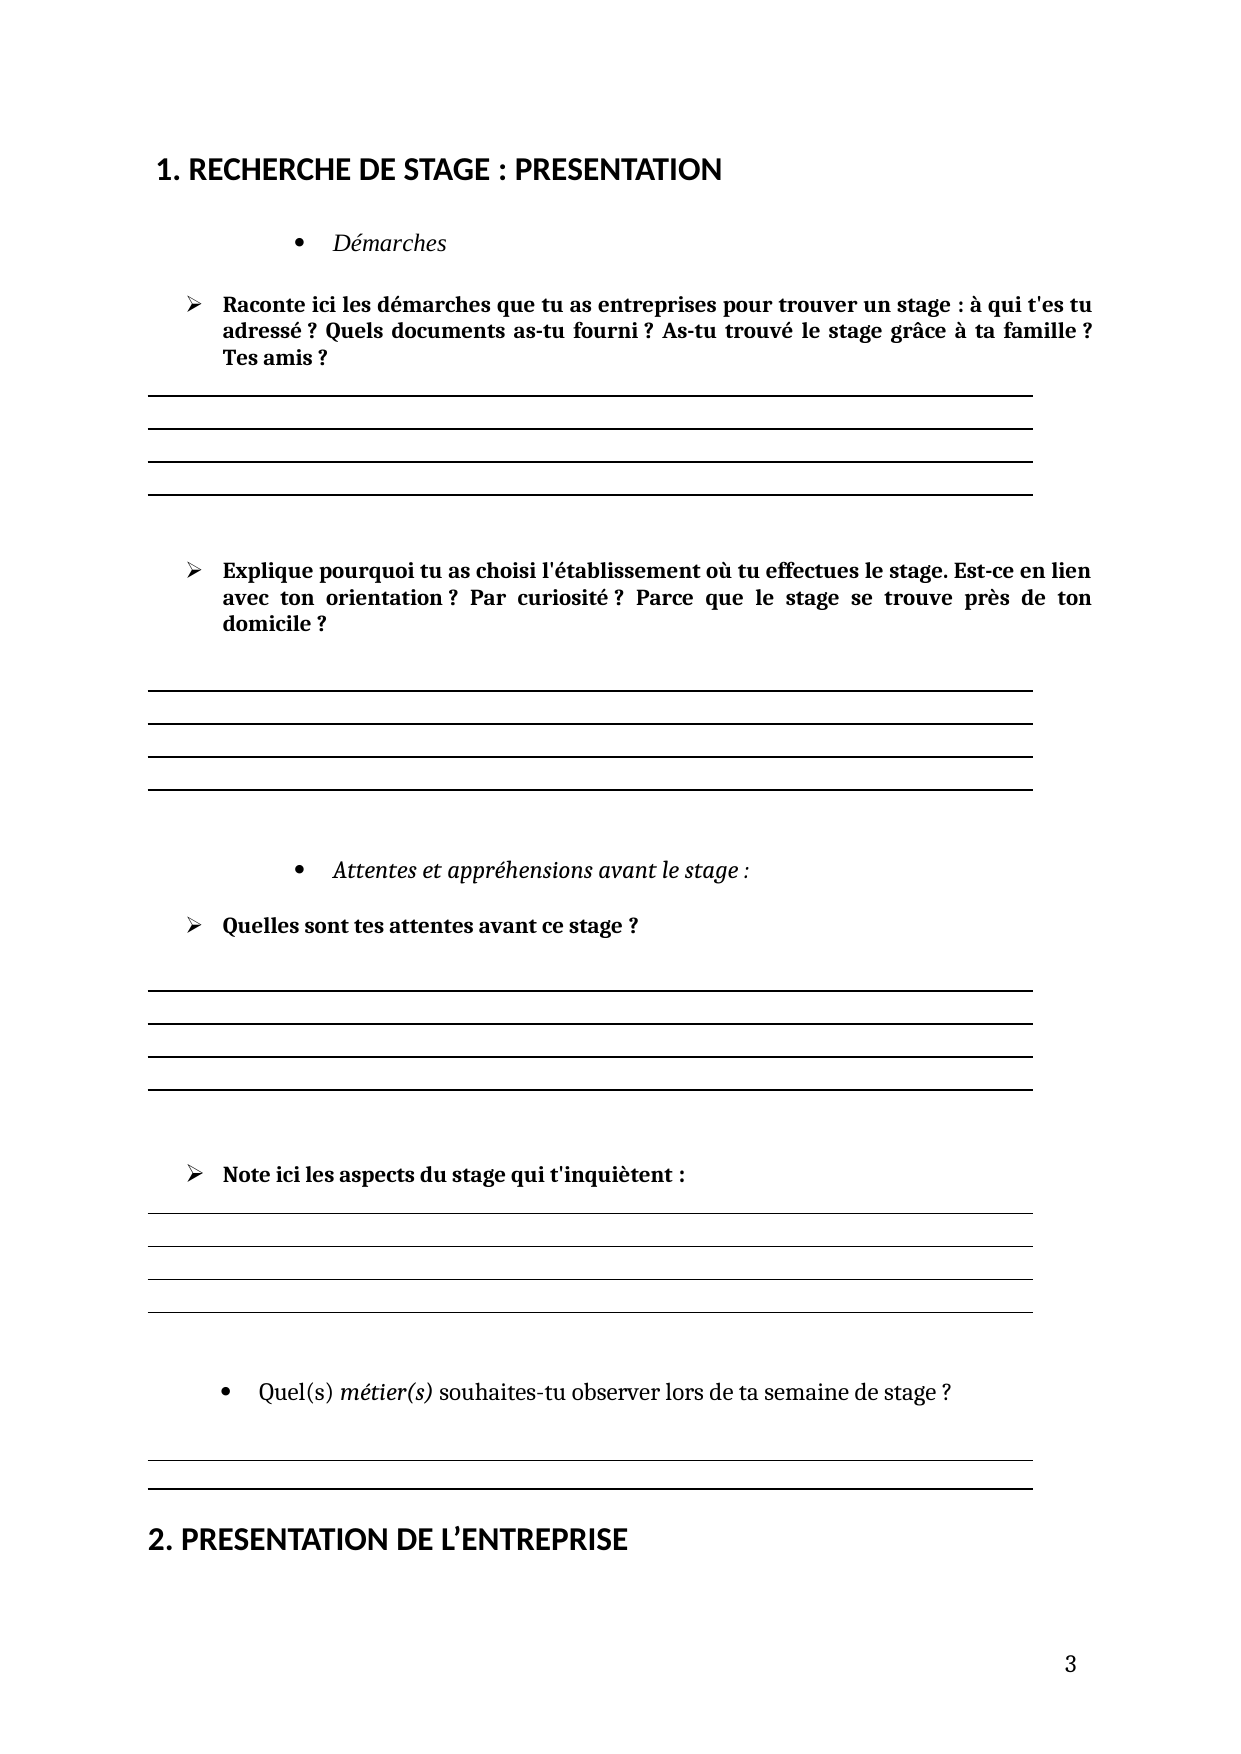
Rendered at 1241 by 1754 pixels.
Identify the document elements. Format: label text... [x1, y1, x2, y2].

subtitle 1. RECHERCHE DE STAGE : PRESENTATION [148, 148, 1093, 188]
list Explique pourquoi tu as choisi l'établissement où tu effectues le stage. Est-ce en lien avec ton orientation ? Par curiosité ? Parce que le stage se trouve près de ton domicile ? [185, 558, 1093, 637]
list Attentes et appréhensions avant le stage : [295, 856, 1093, 884]
list Quel(s) métier(s) souhaites-tu observer lors de ta semaine de stage ? [221, 1378, 1093, 1407]
list Raconte ici les démarches que tu as entreprises pour trouver un stage : à qui t'es tu adressé ? Quels documents as-tu fourni ? As-tu trouvé le stage grâce à ta famille ? Tes amis ? [185, 292, 1093, 371]
subtitle Démarches [295, 228, 1093, 257]
subtitle 2. PRESENTATION DE L’ENTREPRISE [148, 1518, 1093, 1559]
list Quelles sont tes attentes avant ce stage ? [185, 913, 1093, 939]
list Note ici les aspects du stage qui t'inquiètent : [185, 1159, 1093, 1188]
